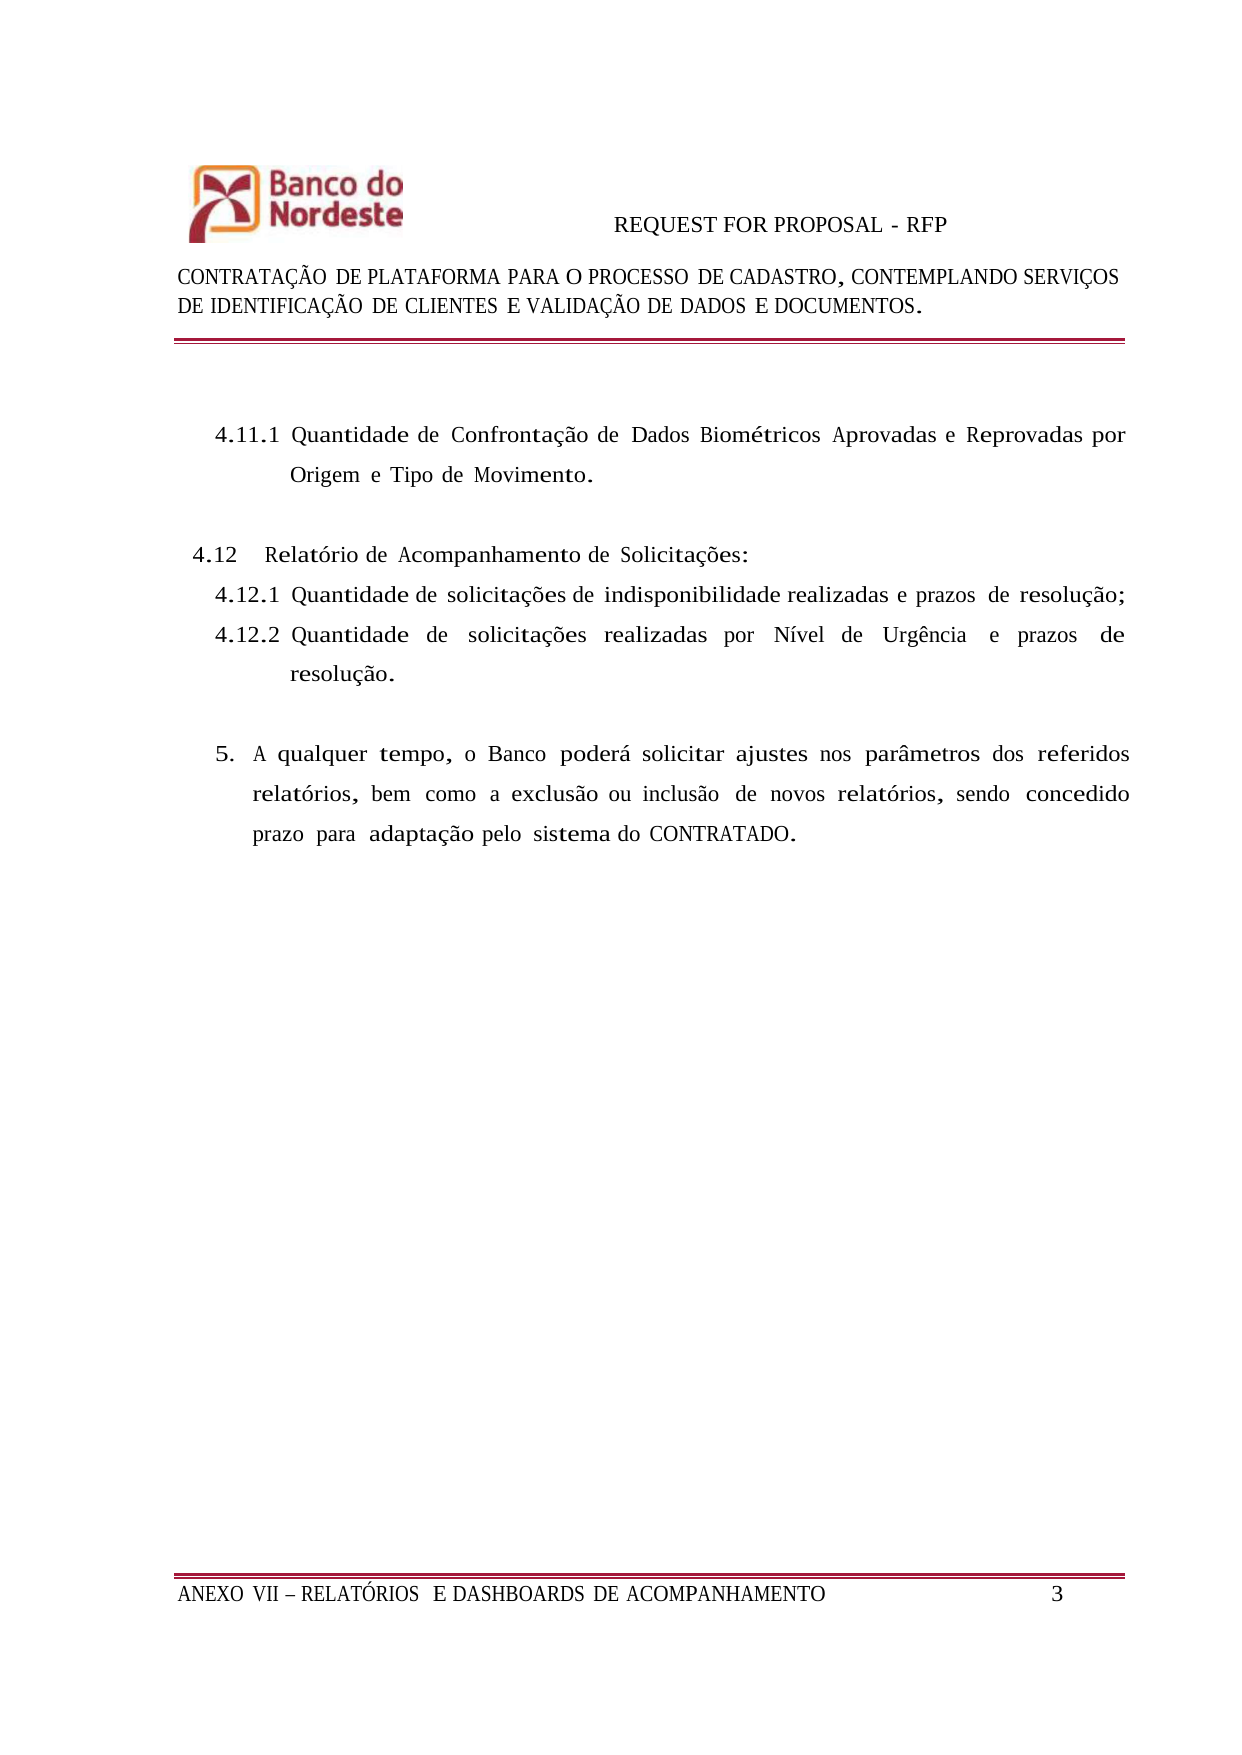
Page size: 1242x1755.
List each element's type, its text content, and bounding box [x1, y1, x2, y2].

text 4.12 Relatório de Acompanhamento de Solicitações: [192, 541, 1142, 567]
text 4.11.1 Quantidade de Confrontação de Dados Biométricos Aprovadas e Reprovadas por [215, 421, 1142, 447]
text Origem e Tipo de Movimento. [290, 461, 1142, 487]
text 4.12.2 Quantidade de solicitações realizadas por Nível de Urgência e prazos de resolução. [215, 621, 1130, 687]
text 4.12.1 Quantidade de solicitações de indisponibilidade realizadas e prazos de resolução; [215, 581, 1142, 607]
text 5. A qualquer tempo, o Banco poderá solicitar ajustes nos parâmetros dos referidos relatórios, bem como a exclusão ou inclusão de novos relatórios, sendo concedido prazo para adaptação pelo sistema do CONTRATADO. [215, 741, 1130, 846]
